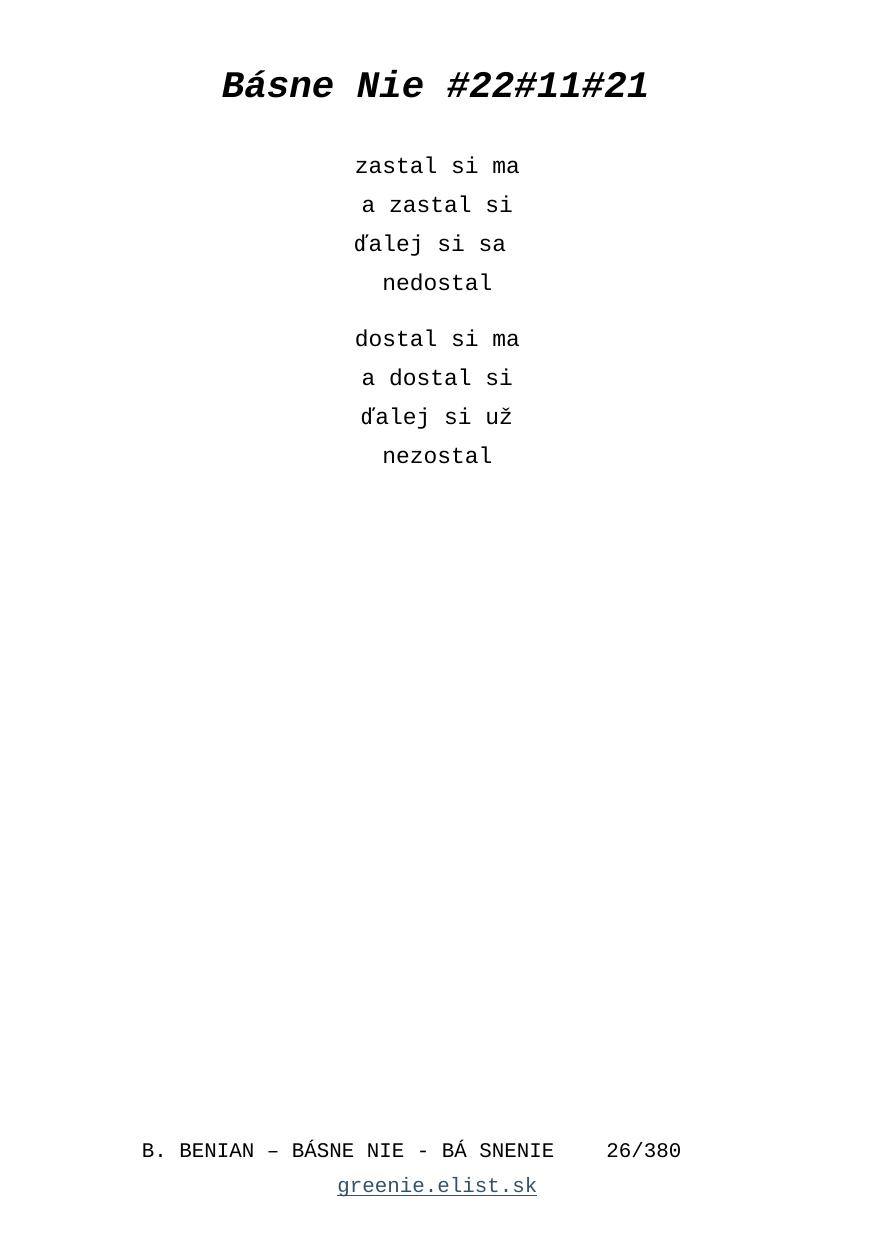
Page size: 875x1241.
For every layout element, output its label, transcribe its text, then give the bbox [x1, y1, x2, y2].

text zastal si ma a zastal si ďalej si sa nedostal [41, 155, 833, 297]
text dostal si ma a dostal si ďalej si už nezostal [41, 328, 833, 470]
subtitle Básne Nie #22#11#21 [41, 66, 833, 109]
